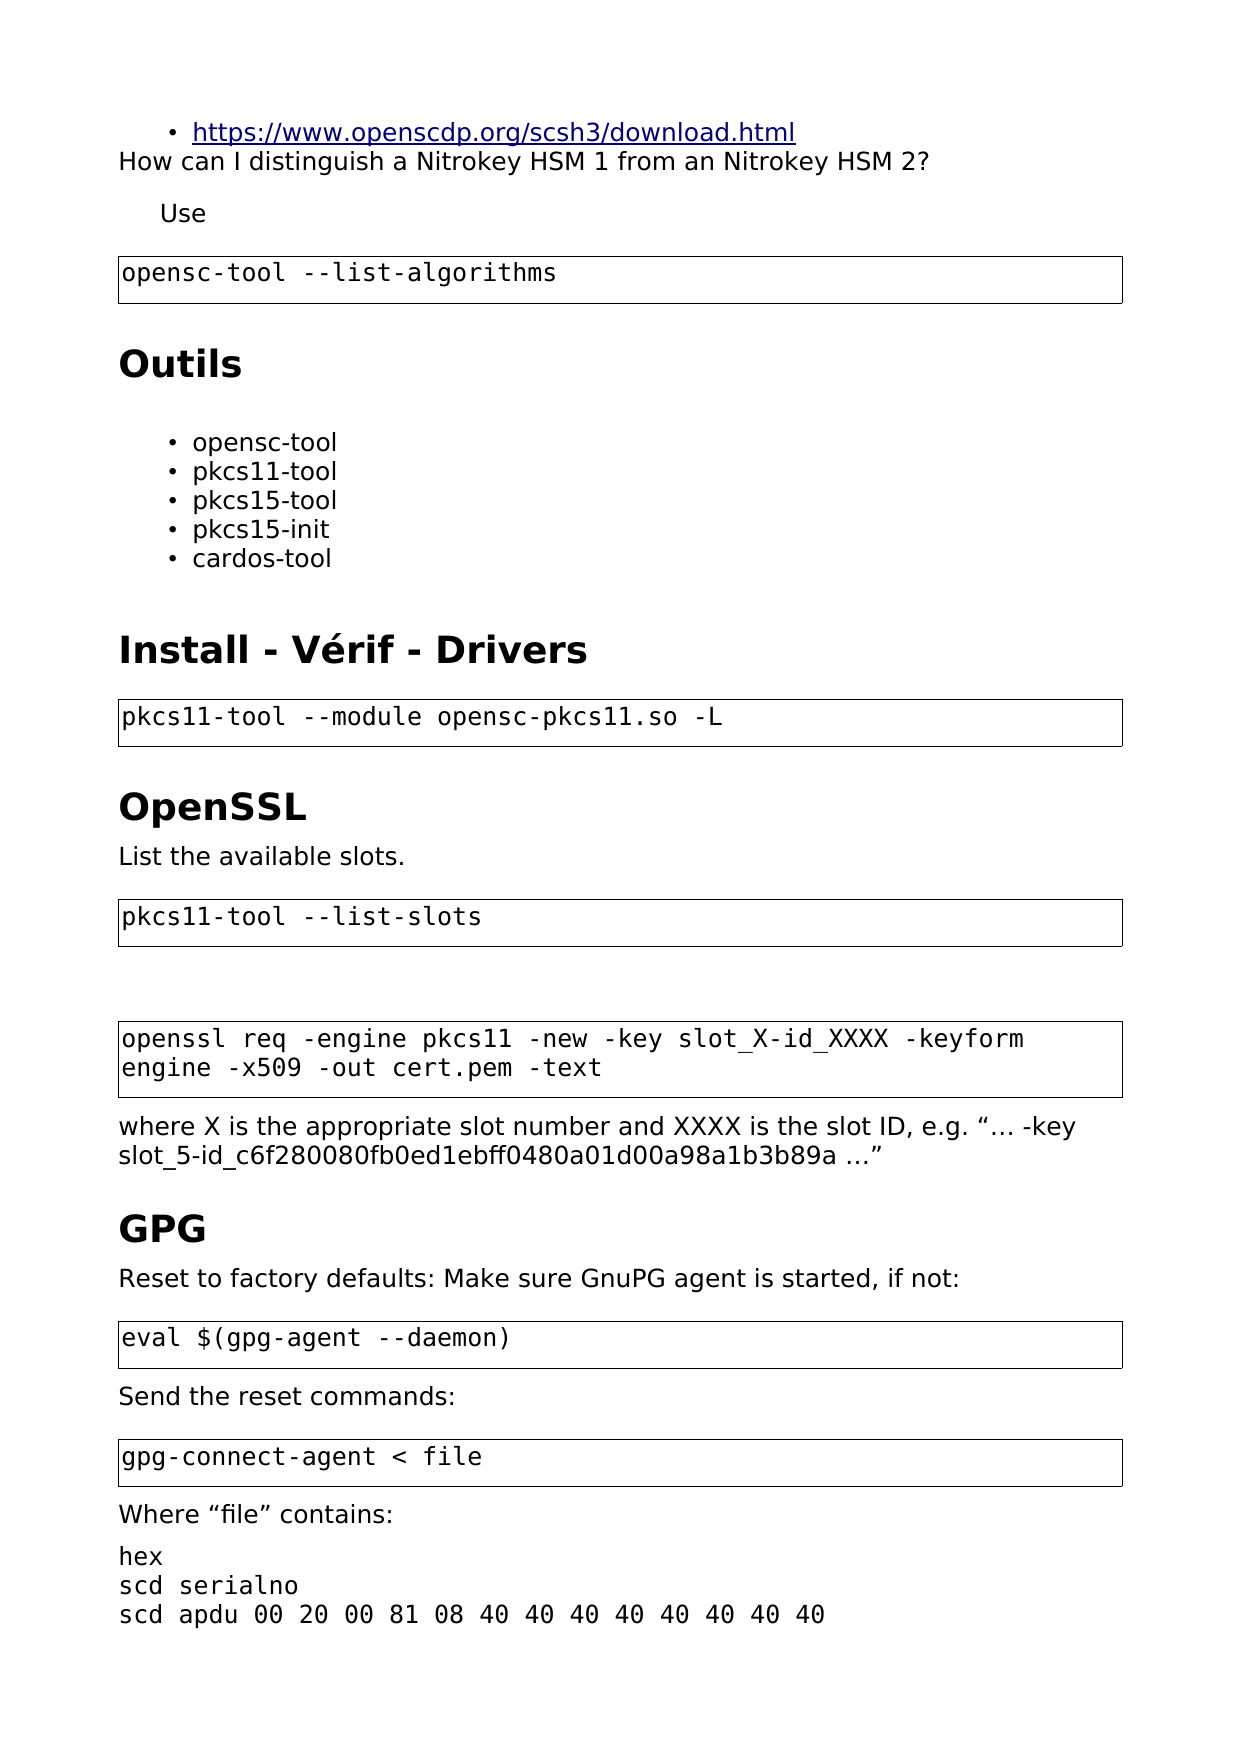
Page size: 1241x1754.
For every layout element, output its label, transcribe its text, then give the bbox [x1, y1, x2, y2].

list opensc-tool [177, 428, 1122, 457]
list cardos-tool [177, 545, 1122, 574]
subtitle Install - Vérif - Drivers [118, 628, 1122, 672]
text where X is the appropriate slot number and XXXX is the slot ID, e.g. “… -key slot_5-id_c6f280080fb0ed1ebff0480a01d00a98a1b3b89a …” [118, 1112, 1122, 1170]
table_header pkcs11-tool --list-slots [119, 900, 1122, 946]
list pkcs15-init [177, 516, 1122, 545]
table_header gpg-connect-agent < file [119, 1440, 1122, 1486]
text Where “file” contains: [118, 1501, 1122, 1530]
table_header openssl req -engine pkcs11 -new -key slot_X-id_XXXX -keyform engine -x509 -out cert.pem -text [119, 1022, 1122, 1097]
list pkcs11-tool [177, 457, 1122, 486]
list pkcs15-tool [177, 486, 1122, 516]
subtitle Outils [118, 342, 1122, 386]
text Reset to factory defaults: Make sure GnuPG agent is started, if not: [118, 1264, 1122, 1293]
text hex scd serialno scd apdu 00 20 00 81 08 40 40 40 40 40 40 40 40 [118, 1542, 1122, 1630]
table_header eval $(gpg-agent --daemon) [119, 1322, 1122, 1367]
text Send the reset commands: [118, 1382, 1122, 1411]
text How can I distinguish a Nitrokey HSM 1 from an Nitrokey HSM 2? [118, 147, 1122, 176]
table_header opensc-tool --list-algorithms [119, 257, 1122, 302]
list https://www.openscdp.org/scsh3/download.html [177, 118, 1122, 147]
text List the available slots. [118, 842, 1122, 871]
subtitle OpenSSL [118, 786, 1122, 830]
text Use [118, 189, 1122, 228]
table_header pkcs11-tool --module opensc-pkcs11.so -L [119, 700, 1122, 746]
subtitle GPG [118, 1208, 1122, 1252]
